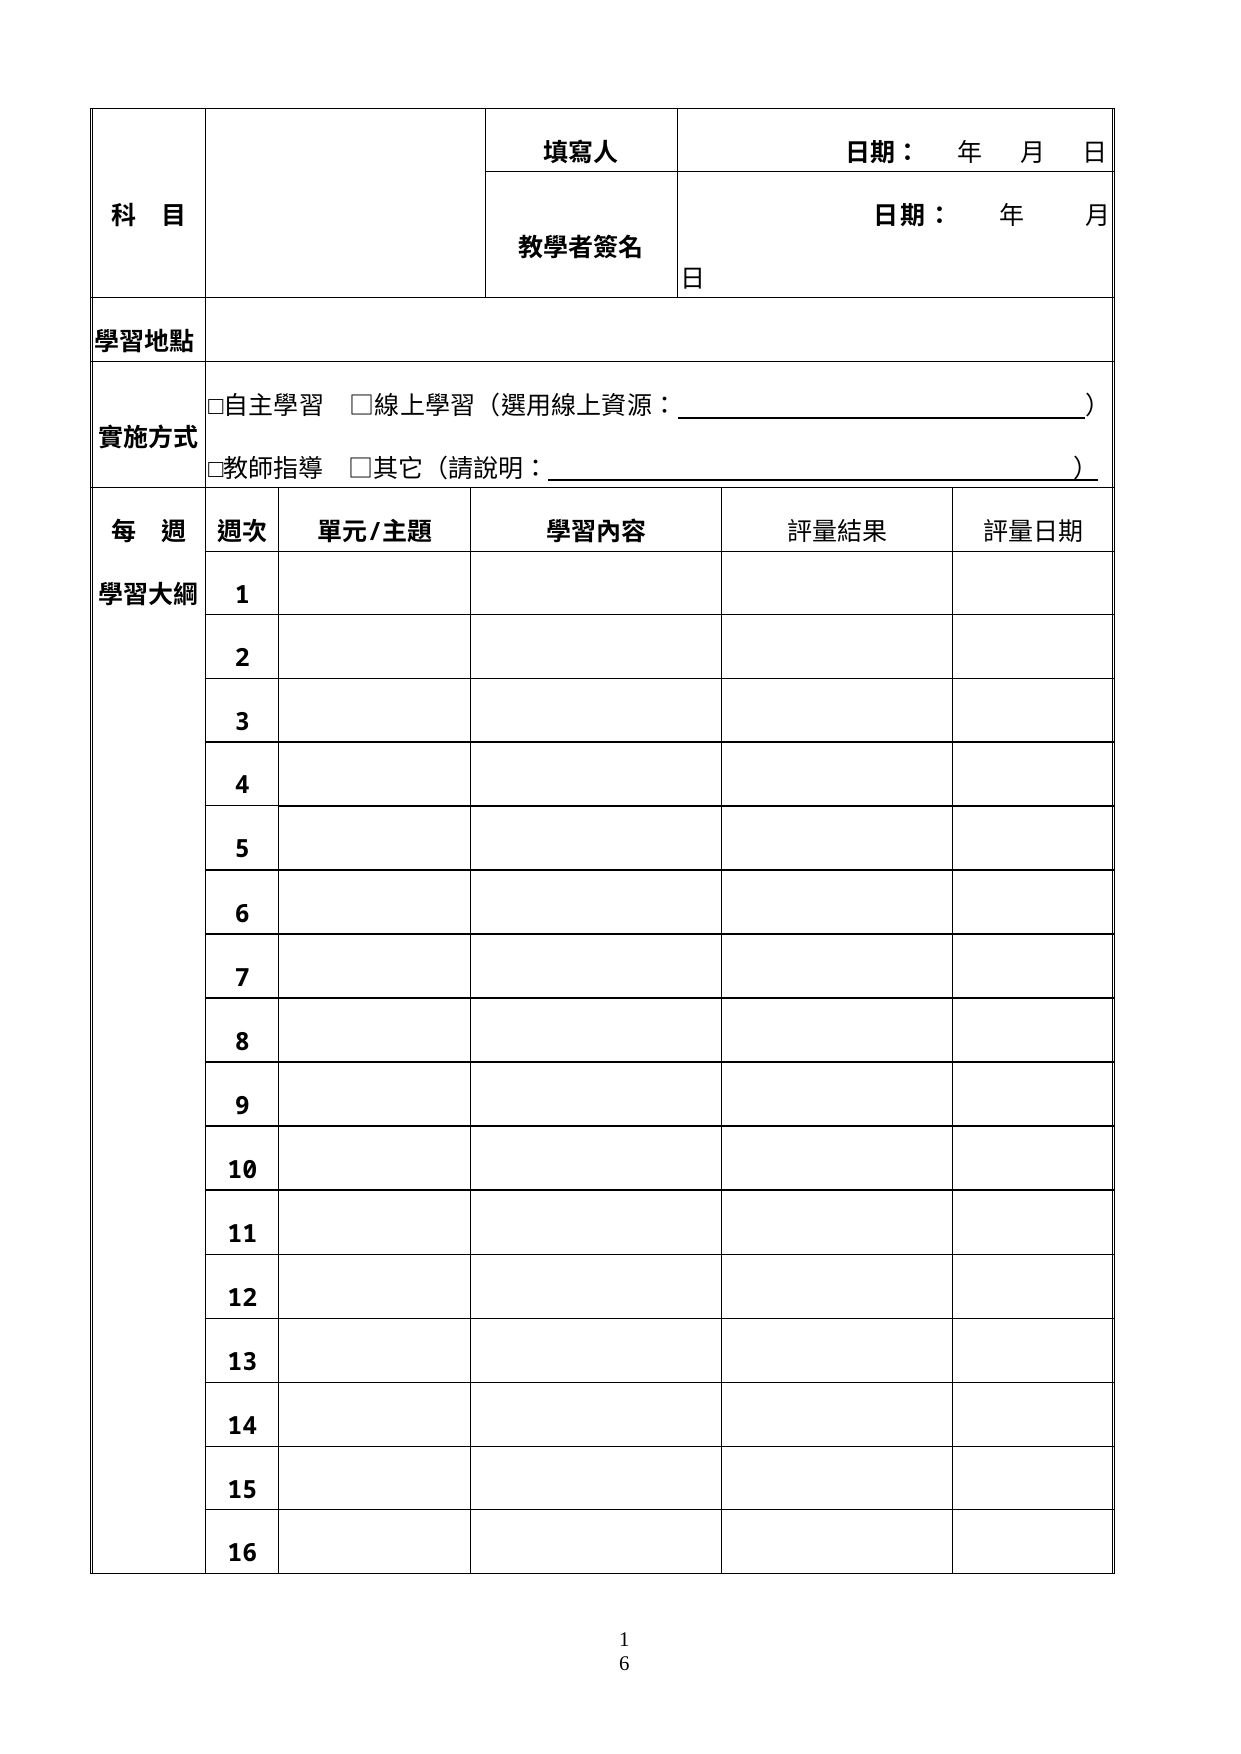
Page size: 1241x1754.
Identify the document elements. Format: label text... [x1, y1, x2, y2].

table_cell [471, 615, 721, 678]
table_cell [722, 743, 952, 805]
table_cell 學習地點 [93, 298, 205, 361]
table_cell 2 [206, 615, 278, 678]
table_cell 7 [206, 935, 278, 997]
table_cell [953, 1255, 1112, 1317]
table_cell [471, 679, 721, 741]
table_cell [722, 1319, 952, 1382]
table_cell [471, 1255, 721, 1317]
table_cell 6 [206, 871, 278, 933]
table_cell [953, 1127, 1112, 1189]
table_cell [953, 999, 1112, 1061]
table_cell [953, 1319, 1112, 1382]
table_cell [722, 1383, 952, 1446]
table_cell [471, 807, 721, 869]
table_cell 8 [206, 999, 278, 1061]
table_cell [279, 552, 470, 614]
table_cell [471, 871, 721, 933]
table_cell □自主學習 □線上學習（選用線上資源： ） □教師指導 □其它（請說明： ） [206, 362, 1112, 487]
table_cell 14 [206, 1383, 278, 1446]
table_cell [722, 1127, 952, 1189]
table_cell 1 [206, 552, 278, 614]
table_cell [722, 1510, 952, 1573]
table_cell [471, 1063, 721, 1125]
table_cell 3 [206, 679, 278, 741]
table_cell [953, 935, 1112, 997]
table_cell [279, 1063, 470, 1125]
table_cell 每 週 學習大綱 [93, 488, 205, 1573]
table_cell [953, 1510, 1112, 1573]
table_cell [471, 1191, 721, 1253]
table_cell [279, 1191, 470, 1253]
table_cell 單元/主題 [279, 488, 470, 551]
table_cell [722, 807, 952, 869]
table_cell [279, 1319, 470, 1382]
table_cell 評量結果 [722, 488, 952, 551]
table_cell 教學者簽名 [486, 172, 677, 297]
table_cell [722, 871, 952, 933]
table_cell [471, 743, 721, 805]
table_cell [722, 1191, 952, 1253]
table_cell [471, 552, 721, 614]
table_cell 實施方式 [93, 362, 205, 487]
table_cell [279, 679, 470, 741]
table_cell [471, 1383, 721, 1446]
table_cell [722, 935, 952, 997]
table_cell [722, 999, 952, 1061]
table_cell [471, 935, 721, 997]
table_cell [722, 552, 952, 614]
table_cell [279, 871, 470, 933]
table_cell [722, 1447, 952, 1509]
table_cell 週次 [206, 488, 278, 551]
table_cell 13 [206, 1319, 278, 1382]
table_cell 填寫人 [486, 109, 677, 171]
table_cell [953, 552, 1112, 614]
table_cell [953, 871, 1112, 933]
table_cell [279, 1447, 470, 1509]
table_cell [953, 1191, 1112, 1253]
table_cell [279, 1383, 470, 1446]
table_cell [279, 1255, 470, 1317]
table_cell [722, 1063, 952, 1125]
table_cell 科 目 [93, 109, 205, 297]
table_cell [471, 1447, 721, 1509]
table_cell 日期： 年 月 日 [678, 109, 1112, 171]
table_cell [279, 999, 470, 1061]
table_cell 15 [206, 1447, 278, 1509]
table_cell [953, 615, 1112, 678]
table_cell 評量日期 [953, 488, 1112, 551]
table_cell [471, 1510, 721, 1573]
table_cell 9 [206, 1063, 278, 1125]
table_cell 12 [206, 1255, 278, 1317]
table_cell [279, 615, 470, 678]
table_cell [279, 935, 470, 997]
table_cell [206, 298, 1112, 361]
table_cell [206, 109, 485, 297]
table_cell [953, 743, 1112, 805]
table_cell [471, 1319, 721, 1382]
table_cell 日期： 年 月 日 [678, 172, 1112, 297]
table_cell [953, 679, 1112, 741]
table_cell [953, 1383, 1112, 1446]
table_cell 11 [206, 1191, 278, 1253]
table_cell [279, 1510, 470, 1573]
table_cell [279, 1127, 470, 1189]
table_cell [722, 679, 952, 741]
table_cell 4 [206, 743, 278, 805]
table_cell [722, 615, 952, 678]
table_cell [953, 1063, 1112, 1125]
table_cell [471, 999, 721, 1061]
table_cell [279, 743, 470, 805]
table_cell 5 [206, 806, 278, 869]
table_cell [722, 1255, 952, 1317]
table_cell 16 [206, 1510, 278, 1573]
table_cell [279, 807, 470, 869]
table_cell [953, 1447, 1112, 1509]
table_cell 10 [206, 1127, 278, 1189]
table_cell 學習內容 [471, 488, 721, 551]
table_cell [953, 807, 1112, 869]
table_cell [471, 1127, 721, 1189]
